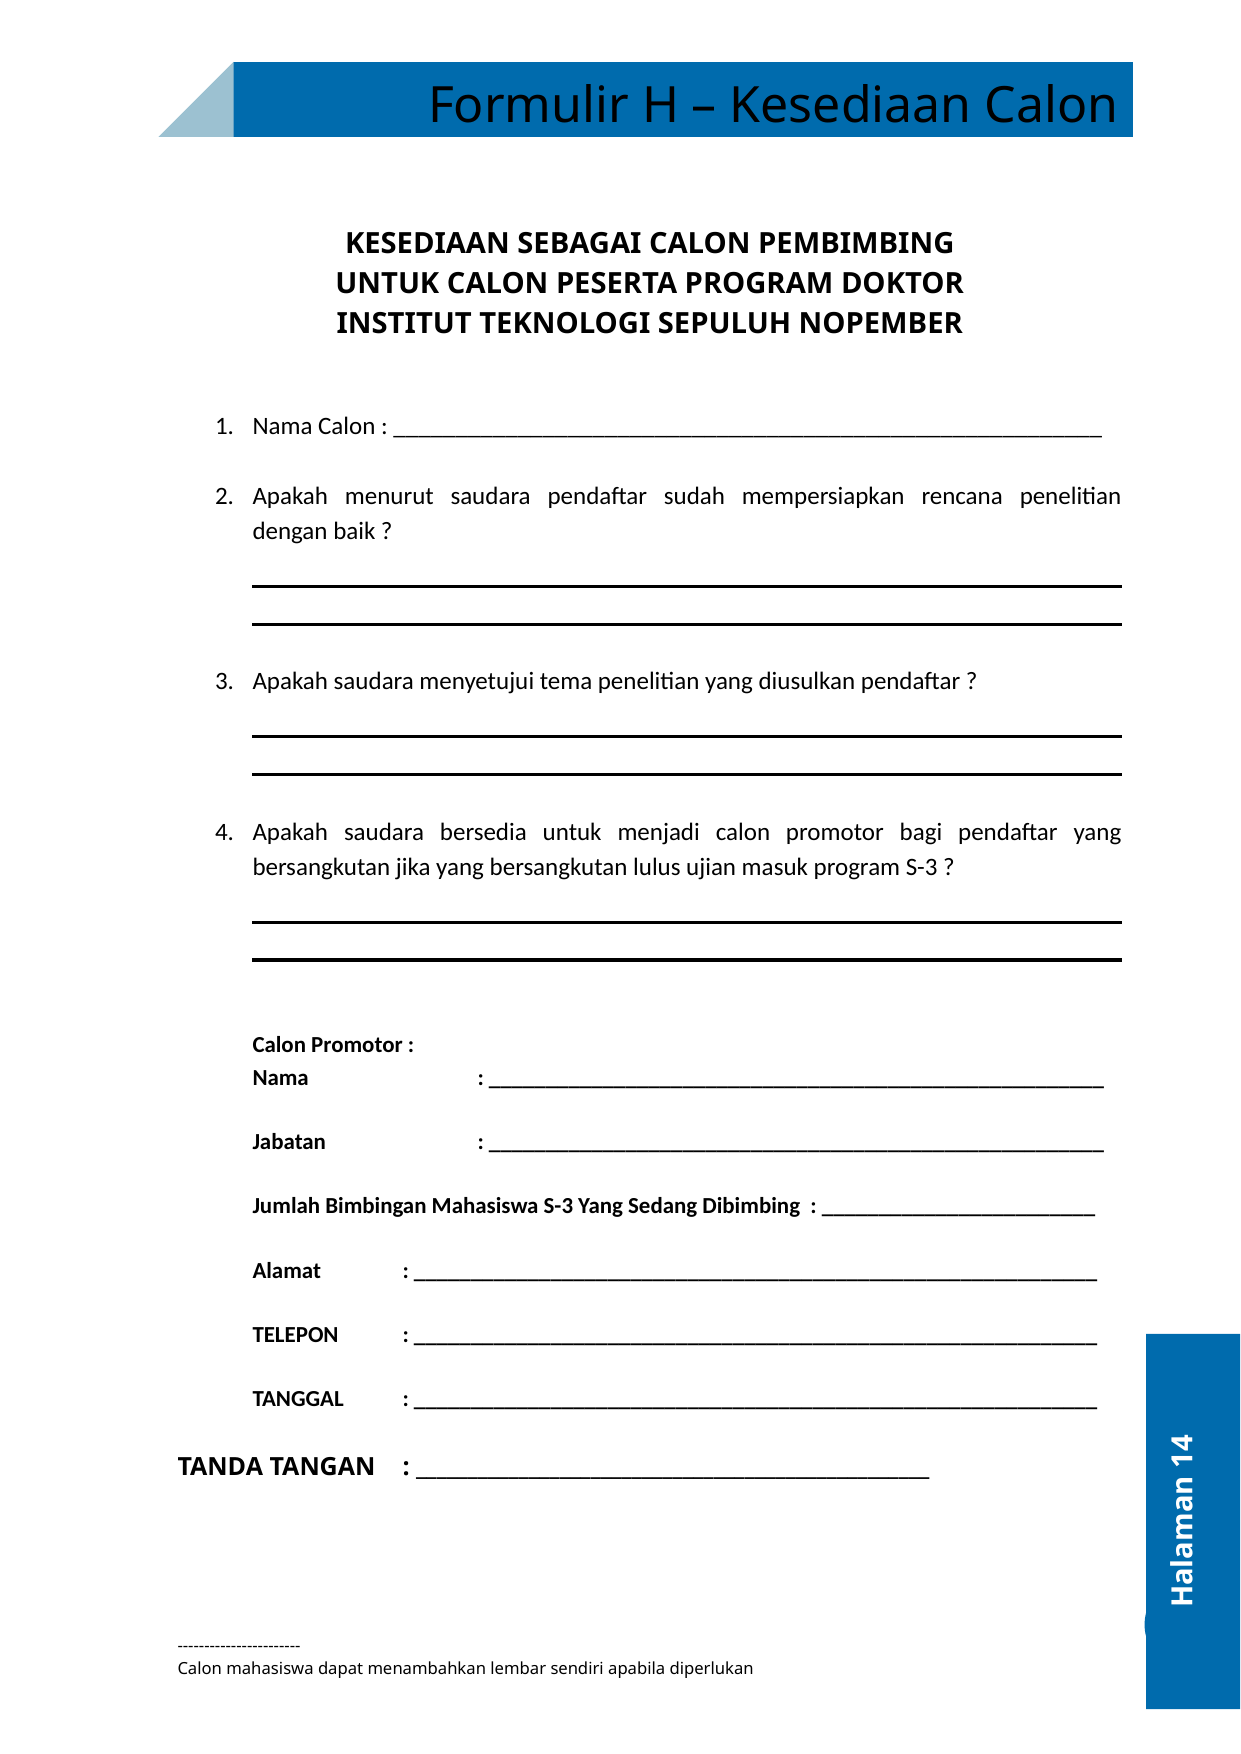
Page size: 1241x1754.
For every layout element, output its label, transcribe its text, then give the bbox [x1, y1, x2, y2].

text UNTUK CALON PESERTA PROGRAM DOKTOR [177, 262, 1122, 302]
list Apakah menurut saudara pendaftar sudah mempersiapkan rencana penelitian dengan baik ? [215, 480, 1122, 545]
list Apakah saudara menyetujui tema penelitian yang diusulkan pendaftar ? [215, 665, 1122, 696]
list Nama : ______________________________________________________ [252, 1063, 1122, 1091]
list TELEPON : ____________________________________________________________ [252, 1320, 1122, 1348]
text KESEDIAAN SEBAGAI CALON PEMBIMBING [177, 223, 1122, 262]
list TANGGAL : ____________________________________________________________ [252, 1384, 1122, 1412]
list Jabatan : ______________________________________________________ [252, 1127, 1122, 1155]
list Calon Promotor : [252, 1030, 1122, 1058]
text INSTITUT TEKNOLOGI SEPULUH NOPEMBER [177, 302, 1122, 342]
text TANDA TANGAN : __________________________________________________ [177, 1449, 1122, 1483]
list Apakah saudara bersedia untuk menjadi calon promotor bagi pendaftar yang bersangkutan jika yang bersangkutan lulus ujian masuk program S-3 ? [215, 816, 1122, 881]
list Nama Calon : _________________________________________________________ [215, 410, 1122, 440]
list Jumlah Bimbingan Mahasiswa S-3 Yang Sedang Dibimbing : ________________________ [252, 1191, 1122, 1219]
list Alamat : ____________________________________________________________ [252, 1256, 1122, 1284]
